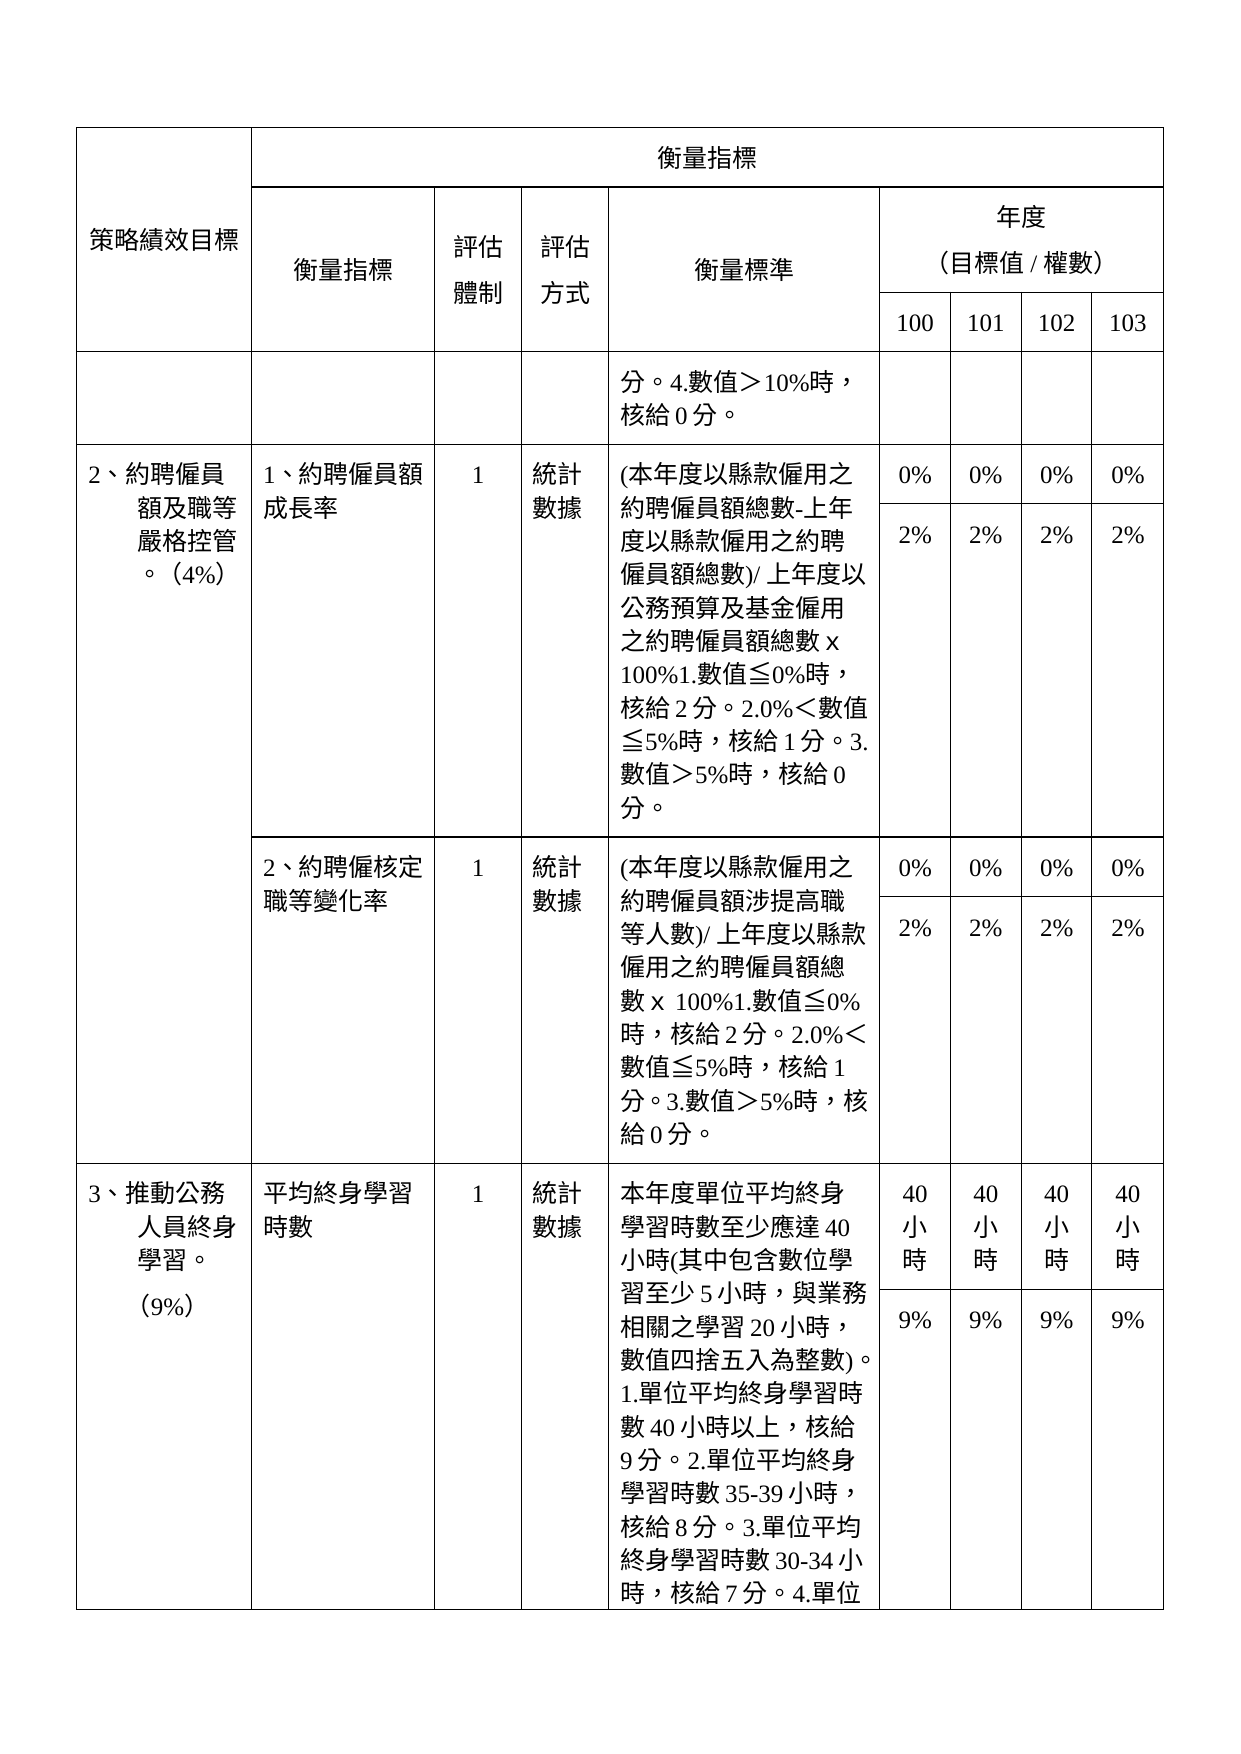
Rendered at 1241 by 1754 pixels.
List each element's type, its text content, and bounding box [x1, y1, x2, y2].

table_cell [77, 352, 251, 444]
table_cell 2% [880, 897, 950, 1162]
table_cell 40小時 [951, 1164, 1021, 1288]
table_cell [951, 352, 1021, 444]
table_cell 2% [1022, 897, 1091, 1162]
table_cell 2% [951, 504, 1021, 836]
table_cell 統計數據 [522, 445, 608, 836]
table_cell 101 [951, 293, 1021, 351]
table_cell 40小時 [1092, 1164, 1163, 1288]
table_cell 衡量指標 [252, 188, 434, 351]
table_cell 約聘僱員額及職等嚴格控管。（4%） [77, 445, 251, 836]
table_cell [522, 352, 608, 444]
table_cell 2% [1092, 504, 1163, 836]
table_cell 1 [435, 445, 521, 836]
table_header 衡量指標 [252, 128, 1163, 186]
table_cell [1022, 352, 1091, 444]
table_cell 0% [880, 838, 950, 896]
table_cell [435, 352, 521, 444]
table_cell (本年度以縣款僱用之約聘僱員額涉提高職等人數)/ 上年度以縣款僱用之約聘僱員額總數ｘ100%1.數值≦0%時，核給2分。2.0%＜數值≦5%時，核給1分。3.數值＞5%時，核給0分。 [609, 838, 879, 1162]
table_cell 統計數據 [522, 1164, 608, 1609]
table_cell 2% [1092, 897, 1163, 1162]
table_cell [77, 836, 251, 1162]
table_cell 平均終身學習時數 [252, 1164, 434, 1609]
table_cell 推動公務人員終身學習。 （9%） [77, 1164, 251, 1609]
table_cell 0% [1092, 838, 1163, 896]
table_cell 0% [1092, 445, 1163, 503]
table_cell 評估 方式 [522, 188, 608, 351]
table_cell 40小時 [880, 1164, 950, 1288]
table_cell 2、約聘僱核定職等變化率 [252, 838, 434, 1162]
table_cell 評估 體制 [435, 188, 521, 351]
table_cell 1、約聘僱員額成長率 [252, 445, 434, 836]
table_cell 9% [880, 1290, 950, 1609]
table_cell [880, 352, 950, 444]
table_cell [1092, 352, 1163, 444]
table_cell 2% [880, 504, 950, 836]
table_cell 9% [1092, 1290, 1163, 1609]
table_cell 0% [951, 838, 1021, 896]
table_cell 100 [880, 293, 950, 351]
table_cell 分。4.數值＞10%時，核給0分。 [609, 352, 879, 444]
table_cell 本年度單位平均終身學習時數至少應達40小時(其中包含數位學習至少5小時，與業務相關之學習20小時，數值四捨五入為整數)。1.單位平均終身學習時數40小時以上，核給9分。2.單位平均終身學習時數35-39小時，核給8分。3.單位平均終身學習時數30-34小時，核給7分。4.單位 [609, 1164, 879, 1609]
table_cell 0% [1022, 445, 1091, 503]
table_cell (本年度以縣款僱用之約聘僱員額總數-上年度以縣款僱用之約聘僱員額總數)/ 上年度以公務預算及基金僱用之約聘僱員額總數ｘ100%1.數值≦0%時，核給2分。2.0%＜數值≦5%時，核給1分。3.數值＞5%時，核給0分。 [609, 445, 879, 836]
table_cell 統計數據 [522, 838, 608, 1162]
table_cell 102 [1022, 293, 1091, 351]
table_header 策略績效目標 [77, 128, 251, 351]
table_cell 0% [1022, 838, 1091, 896]
table_cell 2% [951, 897, 1021, 1162]
table_cell 9% [1022, 1290, 1091, 1609]
table_cell 0% [951, 445, 1021, 503]
table_cell 2% [1022, 504, 1091, 836]
table_cell 40小時 [1022, 1164, 1091, 1288]
table_cell 9% [951, 1290, 1021, 1609]
table_cell 衡量標準 [609, 188, 879, 351]
table_cell 1 [435, 1164, 521, 1609]
table_cell 1 [435, 838, 521, 1162]
table_cell 103 [1092, 293, 1163, 351]
table_cell 年度 （目標值 / 權數） [880, 188, 1163, 292]
table_cell [252, 352, 434, 444]
table_cell 0% [880, 445, 950, 503]
